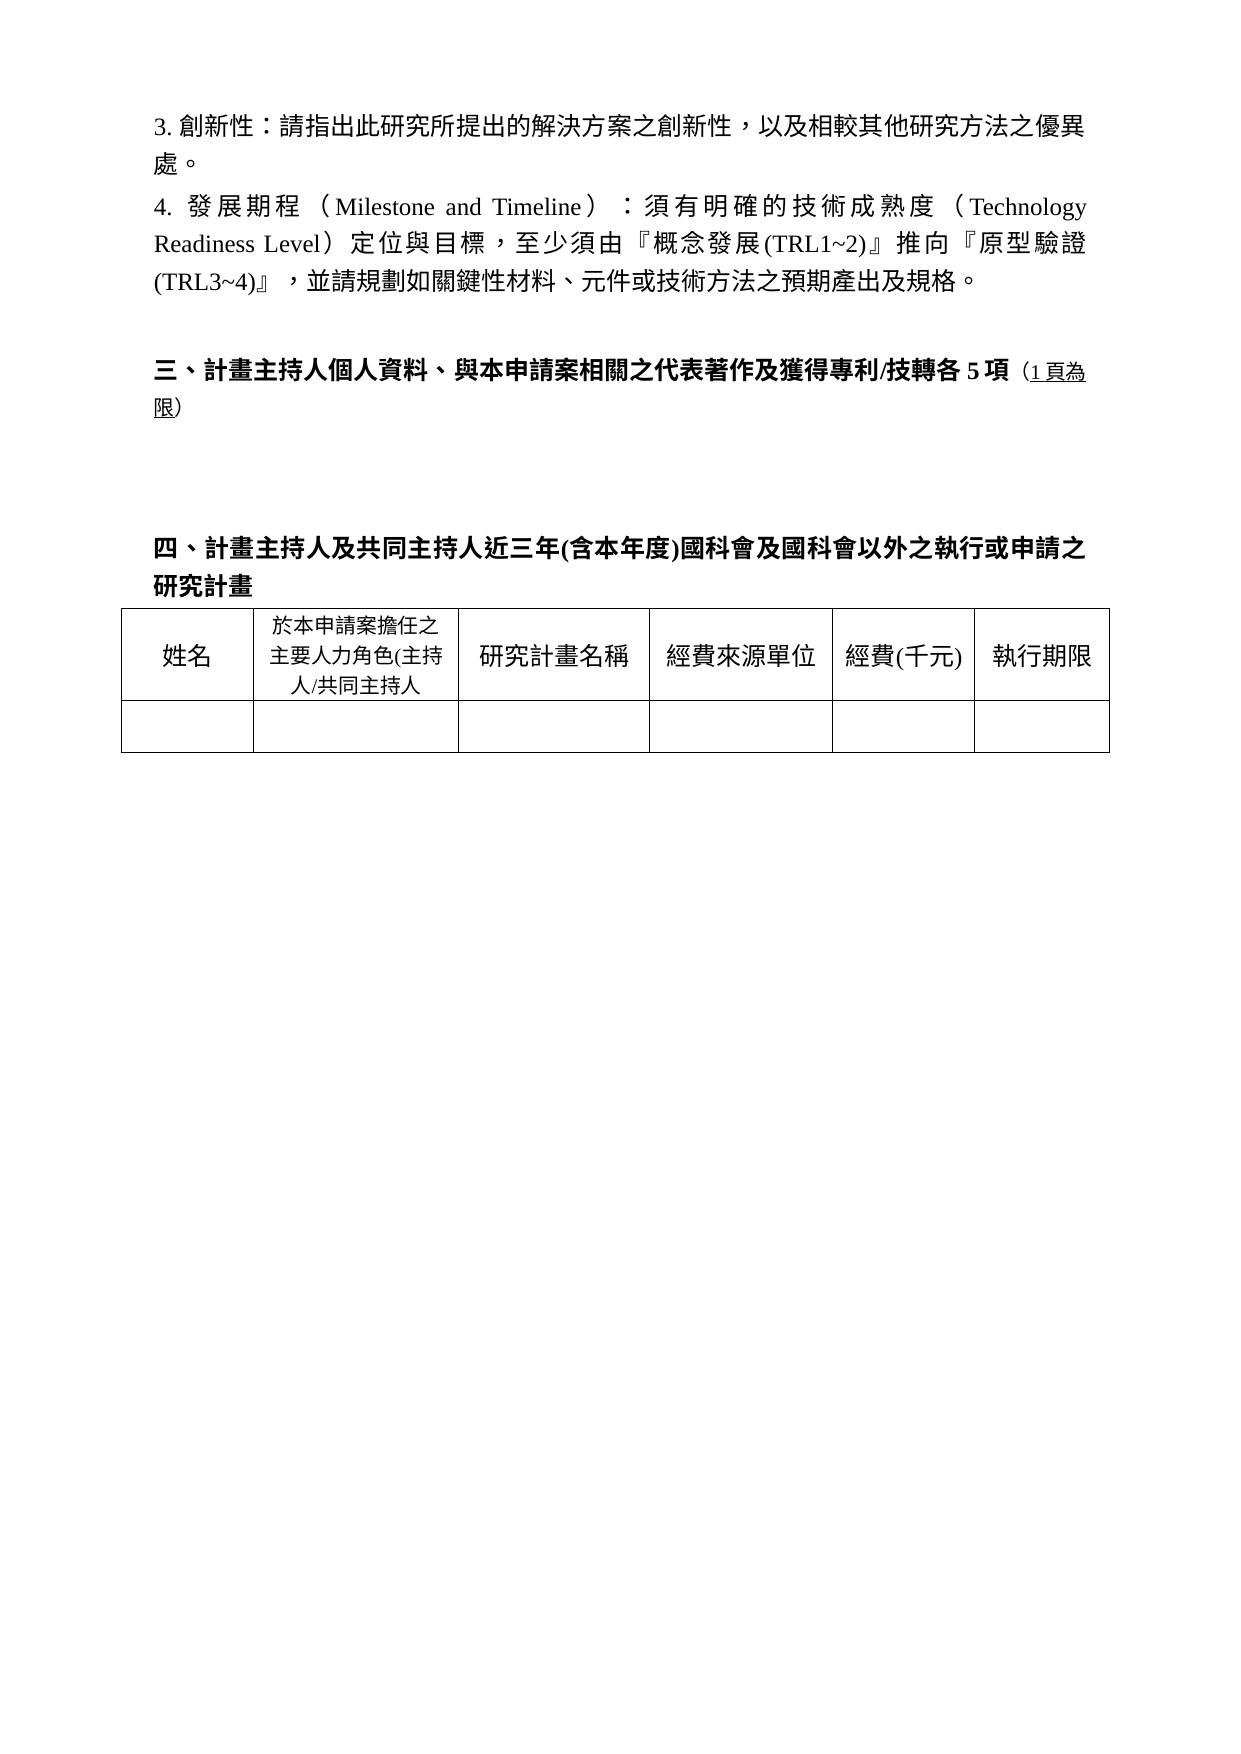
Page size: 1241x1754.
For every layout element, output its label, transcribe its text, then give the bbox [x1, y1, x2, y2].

text 三、計畫主持人個人資料、與本申請案相關之代表著作及獲得專利/技轉各5項（1頁為限） [153, 350, 1087, 425]
table_header 姓名 [122, 609, 253, 699]
text 3. 創新性：請指出此研究所提出的解決方案之創新性，以及相較其他研究方法之優異處。 [153, 106, 1087, 181]
table_header 於本申請案擔任之主要人力角色(主持人/共同主持人 [254, 609, 458, 699]
table_header 經費來源單位 [650, 609, 832, 699]
table_cell [650, 701, 832, 752]
table_header 執行期限 [975, 609, 1109, 699]
table_cell [254, 701, 458, 752]
table_header 經費(千元) [833, 609, 974, 699]
text 四、計畫主持人及共同主持人近三年(含本年度)國科會及國科會以外之執行或申請之研究計畫 [153, 528, 1087, 603]
table_cell [122, 701, 253, 752]
table_cell [833, 701, 974, 752]
table_cell [459, 701, 649, 752]
text 4. 發展期程（Milestone and Timeline）：須有明確的技術成熟度（Technology Readiness Level）定位與目標，至少須由『概念發展(TRL1~2)』推向『原型驗證(TRL3~4)』，並請規劃如關鍵性材料、元件或技術方法之預期產出及規格。 [153, 186, 1087, 298]
table_cell [975, 701, 1109, 752]
table_header 研究計畫名稱 [459, 609, 649, 699]
